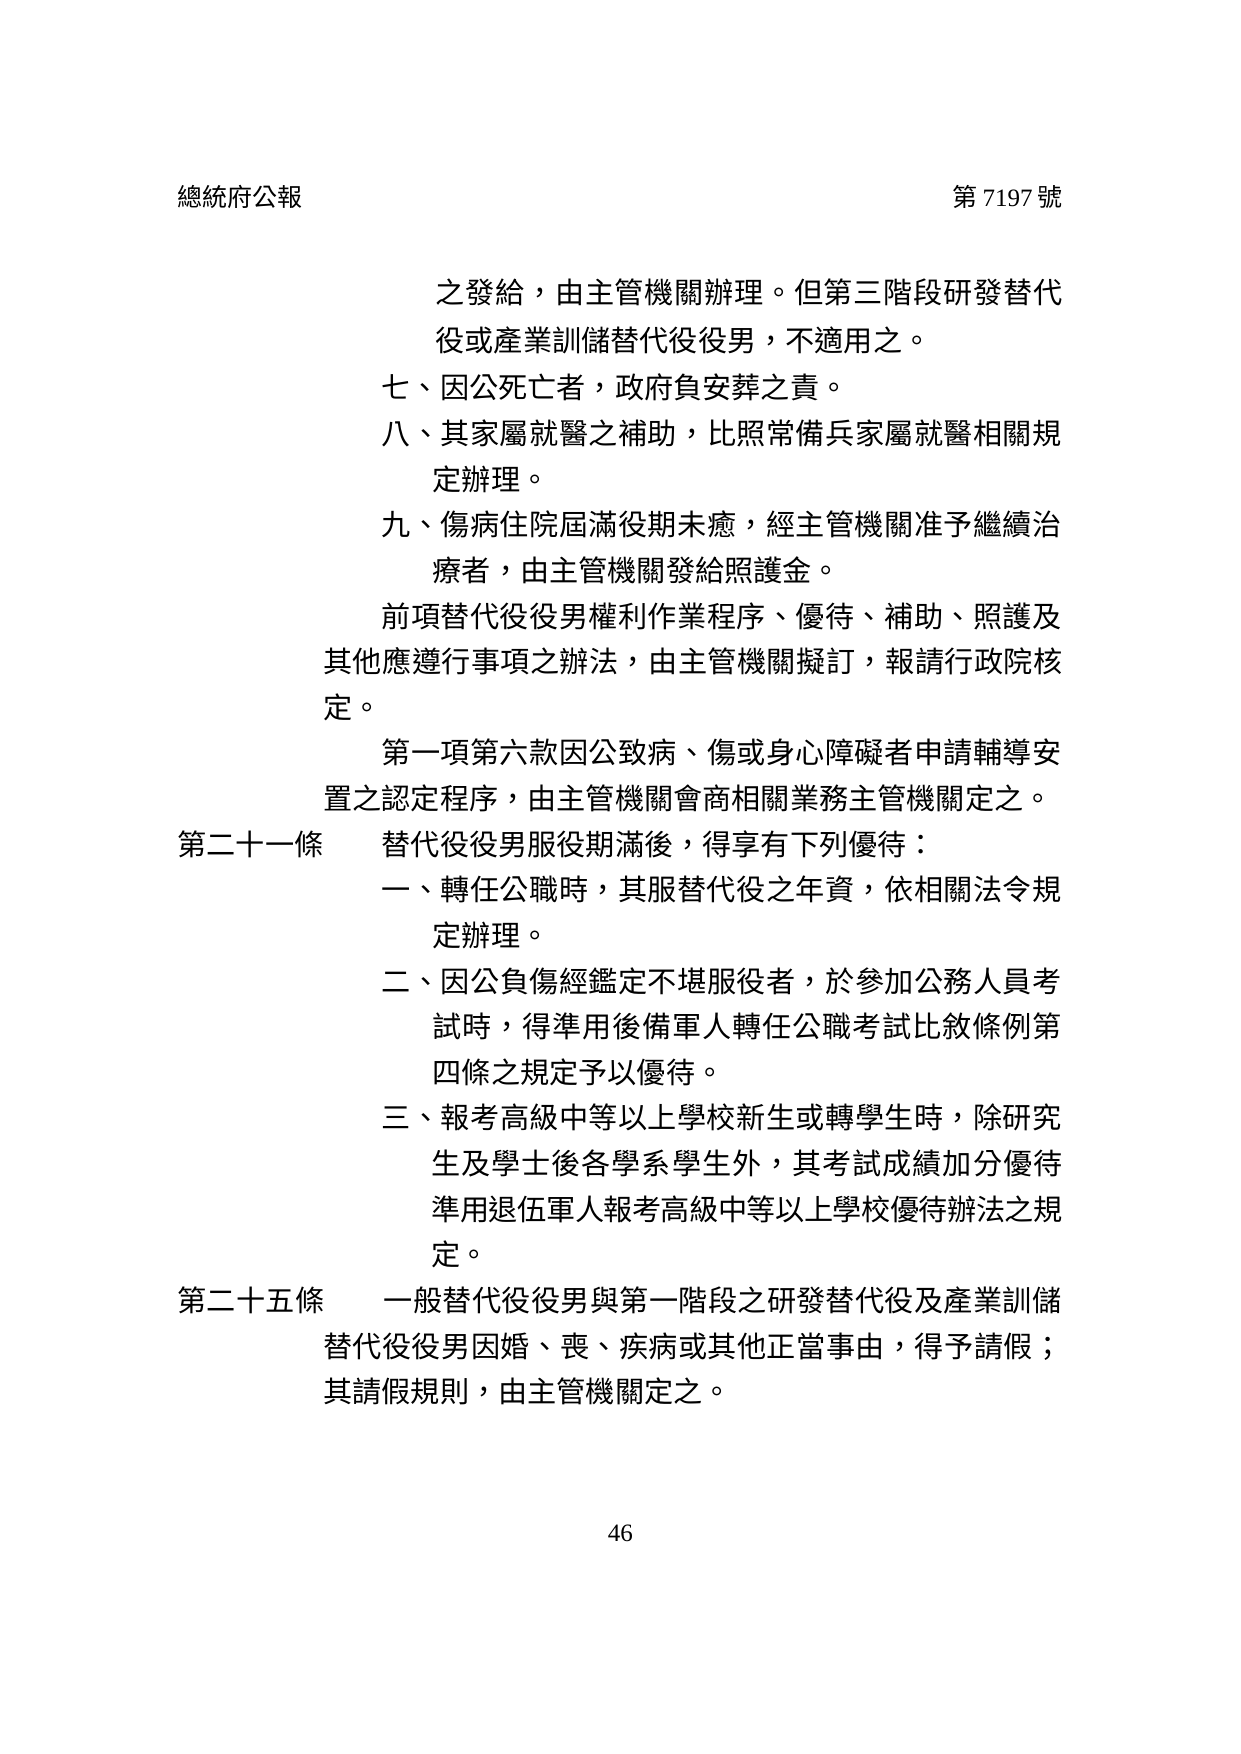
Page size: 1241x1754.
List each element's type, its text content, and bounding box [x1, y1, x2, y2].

text 三、報考高級中等以上學校新生或轉學生時，除研究生及學士後各學系學生外，其考試成績加分優待，準用退伍軍人報考高級中等以上學校優待辦法之規定。 [381, 1092, 1063, 1275]
text 第二十五條 一般替代役役男與第一階段之研發替代役及產業訓儲替代役役男因婚、喪、疾病或其他正當事由，得予請假；其請假規則，由主管機關定之。 [177, 1275, 1063, 1412]
text 前項替代役役男權利作業程序、優待、補助、照護及其他應遵行事項之辦法，由主管機關擬訂，報請行政院核定。 [323, 591, 1063, 727]
text 八、其家屬就醫之補助，比照常備兵家屬就醫相關規定辦理。 [381, 408, 1063, 499]
text 之發給，由主管機關辦理。但第三階段研發替代役或產業訓儲替代役役男，不適用之。 [381, 266, 1063, 361]
text 九、傷病住院屆滿役期未癒，經主管機關准予繼續治療者，由主管機關發給照護金。 [381, 499, 1063, 591]
text 七、因公死亡者，政府負安葬之責。 [381, 361, 1063, 408]
text 第二十一條 替代役役男服役期滿後，得享有下列優待： [177, 819, 1063, 864]
text 一、轉任公職時，其服替代役之年資，依相關法令規定辦理。 [381, 864, 1063, 956]
text 二、因公負傷經鑑定不堪服役者，於參加公務人員考試時，得準用後備軍人轉任公職考試比敘條例第四條之規定予以優待。 [381, 956, 1063, 1092]
text 第一項第六款因公致病、傷或身心障礙者申請輔導安置之認定程序，由主管機關會商相關業務主管機關定之。 [323, 727, 1063, 819]
